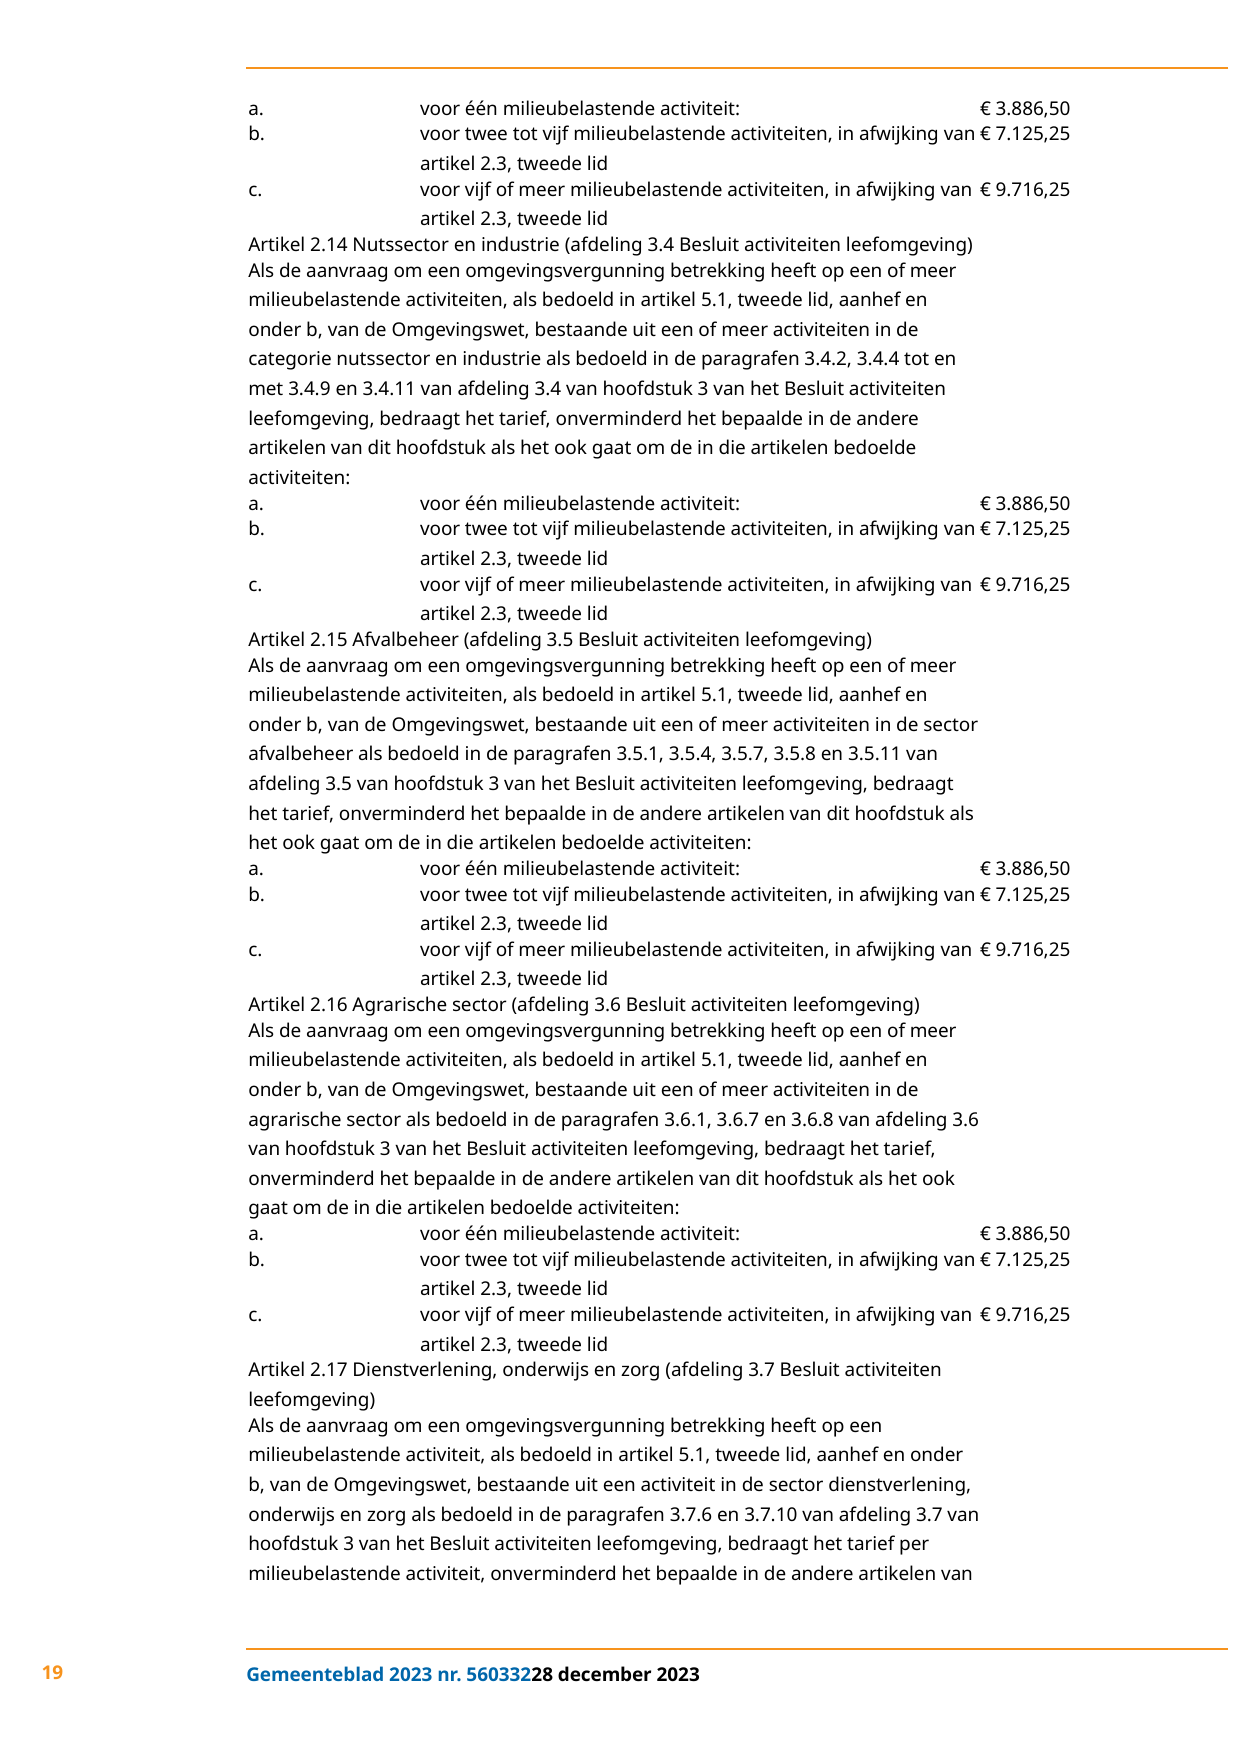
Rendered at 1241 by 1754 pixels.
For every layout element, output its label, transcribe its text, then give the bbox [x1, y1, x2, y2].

table_cell voor één milieubelastende activiteit: [420, 1220, 980, 1246]
table_cell voor vijf of meer milieubelastende activiteiten, in afwijking van artikel 2.3, tweede lid [420, 936, 980, 991]
table_cell [980, 991, 1152, 1017]
table_cell [980, 1412, 1152, 1586]
table_cell c. [248, 1301, 420, 1357]
table_cell voor één milieubelastende activiteit: [420, 855, 980, 881]
table_cell Als de aanvraag om een omgevingsvergunning betrekking heeft op een of meer milieubelastende activiteiten, als bedoeld in artikel 5.1, tweede lid, aanhef en onder b, van de Omgevingswet, bestaande uit een of meer activiteiten in de categorie nutssector en industrie als bedoeld in de paragrafen 3.4.2, 3.4.4 tot en met 3.4.9 en 3.4.11 van afdeling 3.4 van hoofdstuk 3 van het Besluit activiteiten leefomgeving, bedraagt het tarief, onverminderd het bepaalde in de andere artikelen van dit hoofdstuk als het ook gaat om de in die artikelen bedoelde activiteiten: [248, 257, 980, 490]
table_cell Als de aanvraag om een omgevingsvergunning betrekking heeft op een of meer milieubelastende activiteiten, als bedoeld in artikel 5.1, tweede lid, aanhef en onder b, van de Omgevingswet, bestaande uit een of meer activiteiten in de agrarische sector als bedoeld in de paragrafen 3.6.1, 3.6.7 en 3.6.8 van afdeling 3.6 van hoofdstuk 3 van het Besluit activiteiten leefomgeving, bedraagt het tarief, onverminderd het bepaalde in de andere artikelen van dit hoofdstuk als het ook gaat om de in die artikelen bedoelde activiteiten: [248, 1017, 980, 1220]
table_cell voor twee tot vijf milieubelastende activiteiten, in afwijking van artikel 2.3, tweede lid [420, 515, 980, 571]
table_cell € 9.716,25 [980, 936, 1152, 991]
table_cell a. [248, 855, 420, 881]
table_cell c. [248, 571, 420, 626]
table_cell b. [248, 121, 420, 176]
table_cell Artikel 2.15 Afvalbeheer (afdeling 3.5 Besluit activiteiten leefomgeving) [248, 626, 980, 652]
table_cell € 3.886,50 [980, 855, 1152, 881]
table_cell a. [248, 95, 420, 121]
table_cell voor vijf of meer milieubelastende activiteiten, in afwijking van artikel 2.3, tweede lid [420, 571, 980, 626]
table_cell [980, 652, 1152, 855]
table_cell Als de aanvraag om een omgevingsvergunning betrekking heeft op een milieubelastende activiteit, als bedoeld in artikel 5.1, tweede lid, aanhef en onder b, van de Omgevingswet, bestaande uit een activiteit in de sector dienstverlening, onderwijs en zorg als bedoeld in de paragrafen 3.7.6 en 3.7.10 van afdeling 3.7 van hoofdstuk 3 van het Besluit activiteiten leefomgeving, bedraagt het tarief per milieubelastende activiteit, onverminderd het bepaalde in de andere artikelen van [248, 1412, 980, 1586]
table_cell c. [248, 176, 420, 231]
table_cell [980, 231, 1152, 257]
table_cell c. [248, 936, 420, 991]
table_cell b. [248, 515, 420, 571]
table_cell € 7.125,25 [980, 515, 1152, 571]
table_cell Artikel 2.14 Nutssector en industrie (afdeling 3.4 Besluit activiteiten leefomgeving) [248, 231, 980, 257]
table_cell Als de aanvraag om een omgevingsvergunning betrekking heeft op een of meer milieubelastende activiteiten, als bedoeld in artikel 5.1, tweede lid, aanhef en onder b, van de Omgevingswet, bestaande uit een of meer activiteiten in de sector afvalbeheer als bedoeld in de paragrafen 3.5.1, 3.5.4, 3.5.7, 3.5.8 en 3.5.11 van afdeling 3.5 van hoofdstuk 3 van het Besluit activiteiten leefomgeving, bedraagt het tarief, onverminderd het bepaalde in de andere artikelen van dit hoofdstuk als het ook gaat om de in die artikelen bedoelde activiteiten: [248, 652, 980, 855]
table_cell voor één milieubelastende activiteit: [420, 490, 980, 515]
table_cell € 9.716,25 [980, 176, 1152, 231]
table_cell voor twee tot vijf milieubelastende activiteiten, in afwijking van artikel 2.3, tweede lid [420, 881, 980, 936]
table_cell € 9.716,25 [980, 1301, 1152, 1357]
table_cell € 3.886,50 [980, 490, 1152, 515]
table_cell € 7.125,25 [980, 121, 1152, 176]
table_cell [980, 257, 1152, 490]
table_cell a. [248, 1220, 420, 1246]
table_cell [980, 1357, 1152, 1412]
table_cell voor vijf of meer milieubelastende activiteiten, in afwijking van artikel 2.3, tweede lid [420, 1301, 980, 1357]
table_cell b. [248, 1246, 420, 1301]
table_cell b. [248, 881, 420, 936]
table_cell Artikel 2.16 Agrarische sector (afdeling 3.6 Besluit activiteiten leefomgeving) [248, 991, 980, 1017]
table_cell € 7.125,25 [980, 1246, 1152, 1301]
table_cell € 3.886,50 [980, 1220, 1152, 1246]
table_cell voor één milieubelastende activiteit: [420, 95, 980, 121]
table_cell [980, 1017, 1152, 1220]
table_cell a. [248, 490, 420, 515]
table_cell voor twee tot vijf milieubelastende activiteiten, in afwijking van artikel 2.3, tweede lid [420, 1246, 980, 1301]
table_cell € 9.716,25 [980, 571, 1152, 626]
table_cell [980, 626, 1152, 652]
picture [41, 47, 231, 172]
table_cell € 7.125,25 [980, 881, 1152, 936]
table_cell voor vijf of meer milieubelastende activiteiten, in afwijking van artikel 2.3, tweede lid [420, 176, 980, 231]
table_cell € 3.886,50 [980, 95, 1152, 121]
table_cell Artikel 2.17 Dienstverlening, onderwijs en zorg (afdeling 3.7 Besluit activiteiten leefomgeving) [248, 1357, 980, 1412]
table_cell voor twee tot vijf milieubelastende activiteiten, in afwijking van artikel 2.3, tweede lid [420, 121, 980, 176]
